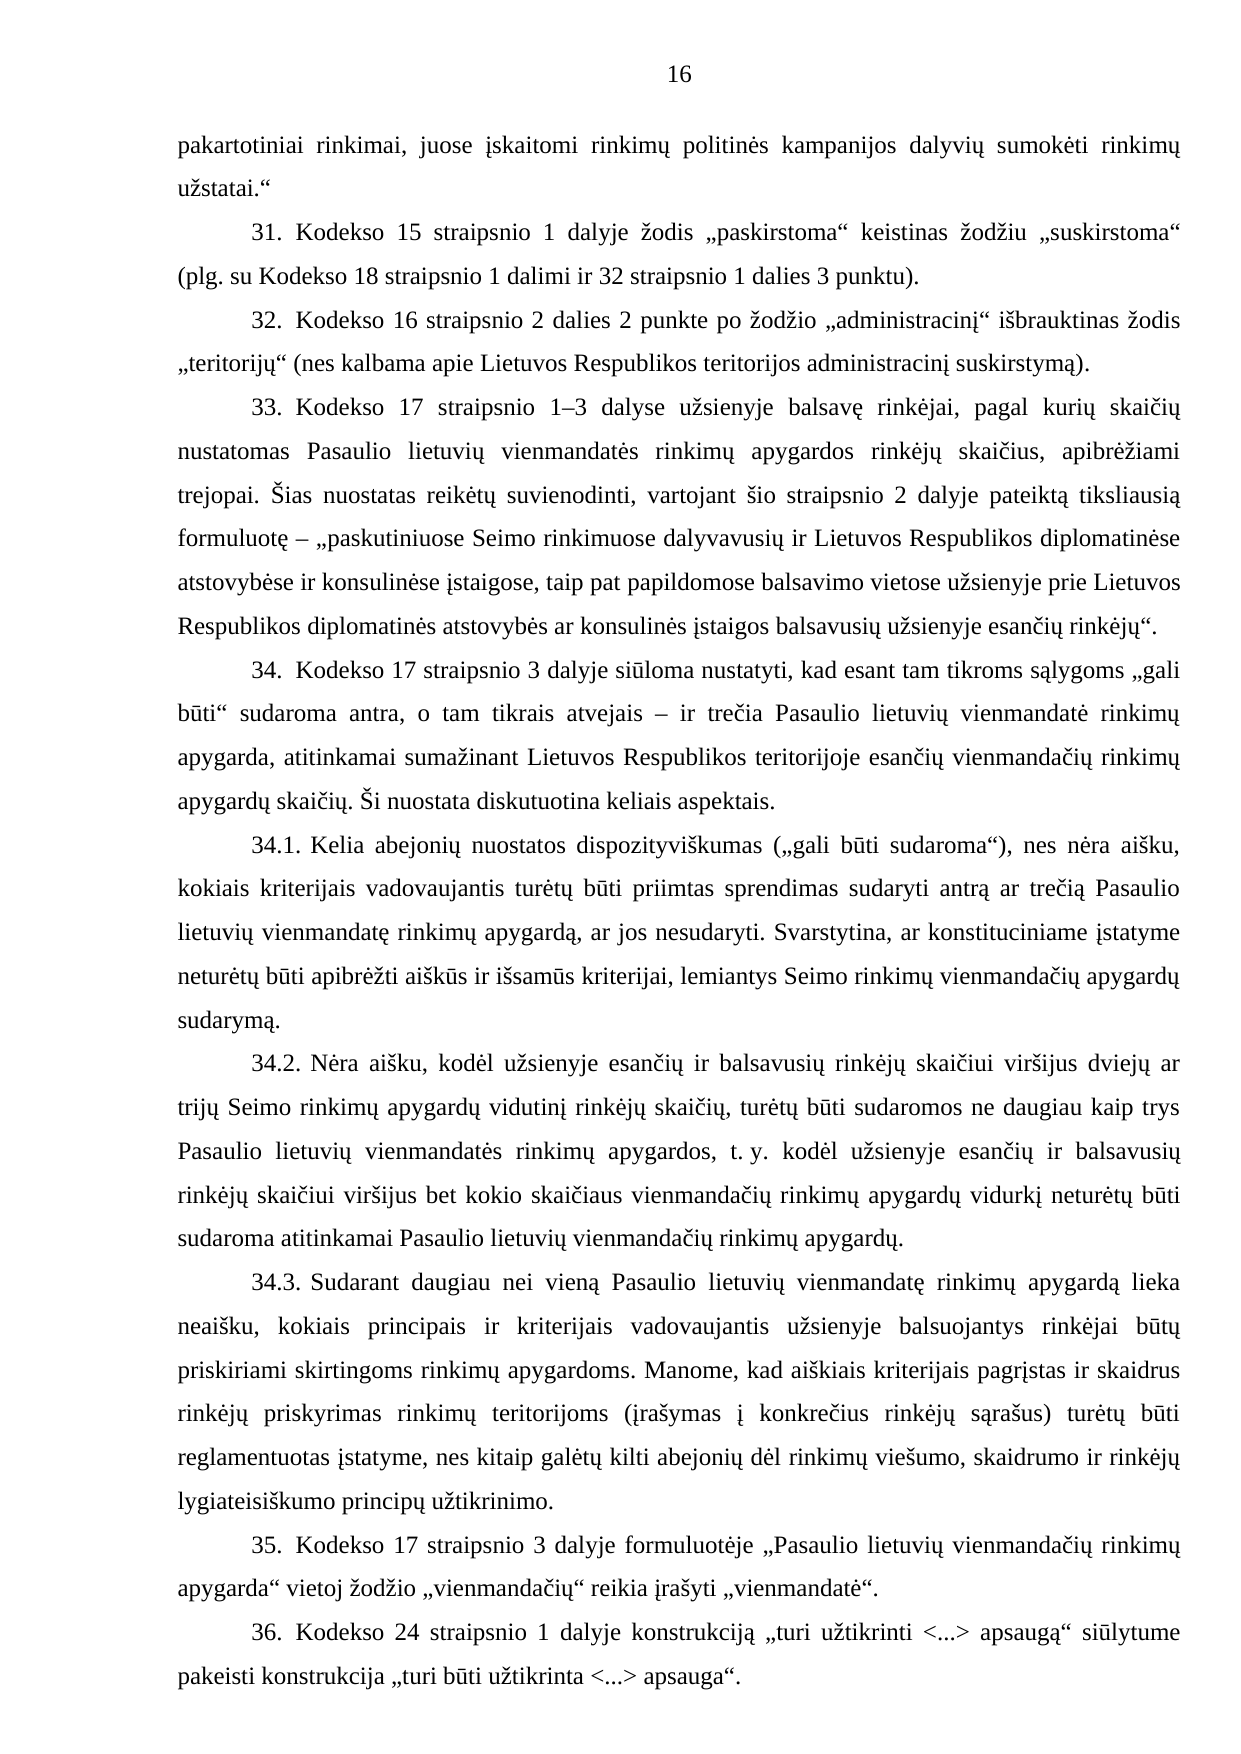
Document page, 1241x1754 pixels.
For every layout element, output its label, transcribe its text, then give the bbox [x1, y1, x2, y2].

list Kodekso 17 straipsnio 3 dalyje siūloma nustatyti, kad esant tam tikroms sąlygoms „gali būti“ sudaroma antra, o tam tikrais atvejais – ir trečia Pasaulio lietuvių vienmandatė rinkimų apygarda, atitinkamai sumažinant Lietuvos Respublikos teritorijoje esančių vienmandačių rinkimų apygardų skaičių. Ši nuostata diskutuotina keliais aspektais. [177, 643, 1181, 818]
list Kodekso 16 straipsnio 2 dalies 2 punkte po žodžio „administracinį“ išbrauktinas žodis „teritorijų“ (nes kalbama apie Lietuvos Respublikos teritorijos administracinį suskirstymą). [177, 293, 1181, 381]
list Nėra aišku, kodėl užsienyje esančių ir balsavusių rinkėjų skaičiui viršijus dviejų ar trijų Seimo rinkimų apygardų vidutinį rinkėjų skaičių, turėtų būti sudaromos ne daugiau kaip trys Pasaulio lietuvių vienmandatės rinkimų apygardos, t. y. kodėl užsienyje esančių ir balsavusių rinkėjų skaičiui viršijus bet kokio skaičiaus vienmandačių rinkimų apygardų vidurkį neturėtų būti sudaroma atitinkamai Pasaulio lietuvių vienmandačių rinkimų apygardų. [177, 1037, 1181, 1256]
list Kelia abejonių nuostatos dispozityviškumas („gali būti sudaroma“), nes nėra aišku, kokiais kriterijais vadovaujantis turėtų būti priimtas sprendimas sudaryti antrą ar trečią Pasaulio lietuvių vienmandatę rinkimų apygardą, ar jos nesudaryti. Svarstytina, ar konstituciniame įstatyme neturėtų būti apibrėžti aiškūs ir išsamūs kriterijai, lemiantys Seimo rinkimų vienmandačių apygardų sudarymą. [177, 818, 1181, 1037]
list Kodekso 15 straipsnio 1 dalyje žodis „paskirstoma“ keistinas žodžiu „suskirstoma“ (plg. su Kodekso 18 straipsnio 1 dalimi ir 32 straipsnio 1 dalies 3 punktu). [177, 206, 1181, 293]
list pakartotiniai rinkimai, juose įskaitomi rinkimų politinės kampanijos dalyvių sumokėti rinkimų užstatai.“ [177, 118, 1181, 206]
list Kodekso 24 straipsnio 1 dalyje konstrukciją „turi užtikrinti <...> apsaugą“ siūlytume pakeisti konstrukcija „turi būti užtikrinta <...> apsauga“. [177, 1606, 1181, 1693]
list Kodekso 17 straipsnio 1–3 dalyse užsienyje balsavę rinkėjai, pagal kurių skaičių nustatomas Pasaulio lietuvių vienmandatės rinkimų apygardos rinkėjų skaičius, apibrėžiami trejopai. Šias nuostatas reikėtų suvienodinti, vartojant šio straipsnio 2 dalyje pateiktą tiksliausią formuluotę – „paskutiniuose Seimo rinkimuose dalyvavusių ir Lietuvos Respublikos diplomatinėse atstovybėse ir konsulinėse įstaigose, taip pat papildomose balsavimo vietose užsienyje prie Lietuvos Respublikos diplomatinės atstovybės ar konsulinės įstaigos balsavusių užsienyje esančių rinkėjų“. [177, 381, 1181, 643]
list Kodekso 17 straipsnio 3 dalyje formuluotėje „Pasaulio lietuvių vienmandačių rinkimų apygarda“ vietoj žodžio „vienmandačių“ reikia įrašyti „vienmandatė“. [177, 1518, 1181, 1606]
list Sudarant daugiau nei vieną Pasaulio lietuvių vienmandatę rinkimų apygardą lieka neaišku, kokiais principais ir kriterijais vadovaujantis užsienyje balsuojantys rinkėjai būtų priskiriami skirtingoms rinkimų apygardoms. Manome, kad aiškiais kriterijais pagrįstas ir skaidrus rinkėjų priskyrimas rinkimų teritorijoms (įrašymas į konkrečius rinkėjų sąrašus) turėtų būti reglamentuotas įstatyme, nes kitaip galėtų kilti abejonių dėl rinkimų viešumo, skaidrumo ir rinkėjų lygiateisiškumo principų užtikrinimo. [177, 1256, 1181, 1518]
